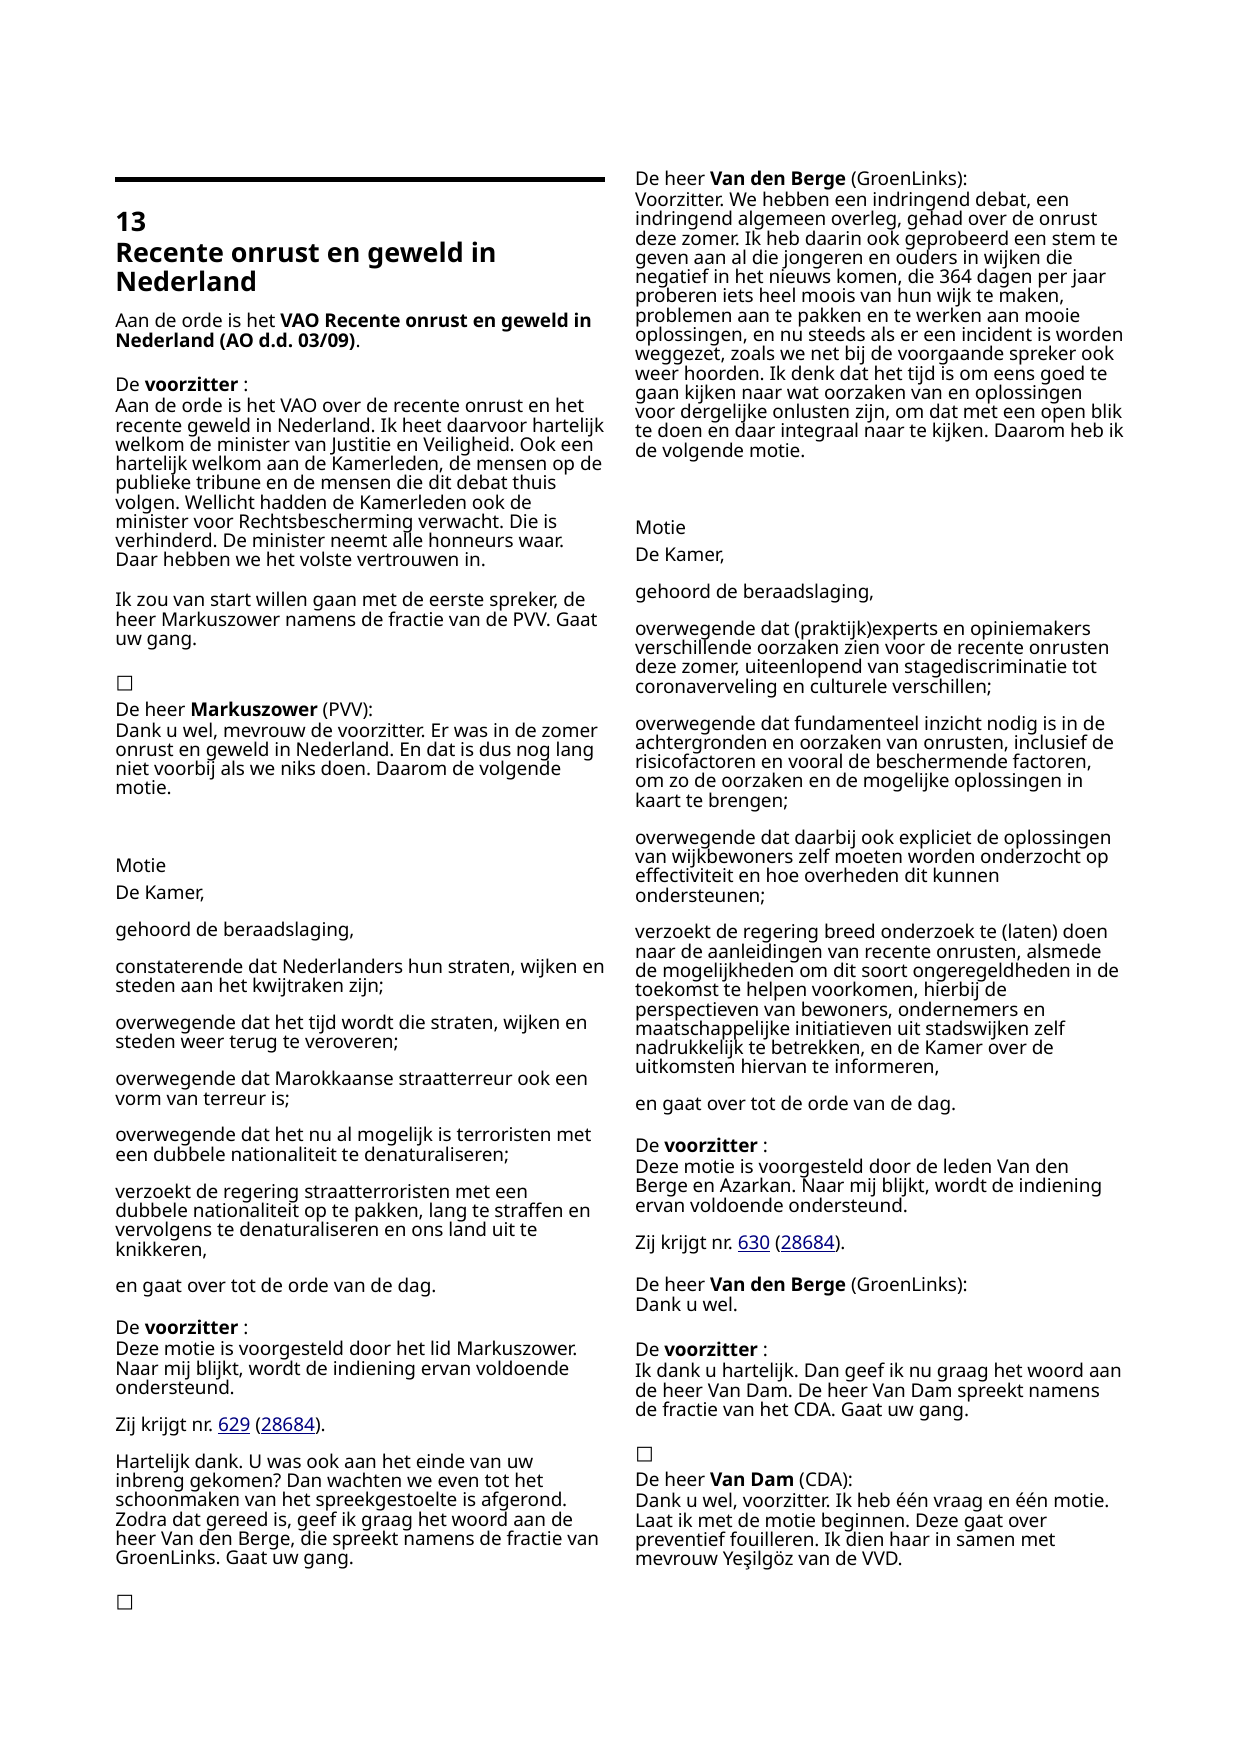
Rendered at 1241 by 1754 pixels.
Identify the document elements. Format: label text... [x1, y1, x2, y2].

text overwegende dat (praktijk)experts en opiniemakers verschillende oorzaken zien voor de recente onrusten deze zomer, uiteenlopend van stagediscriminatie tot coronaverveling en culturele verschillen; [635, 620, 1125, 697]
text en gaat over tot de orde van de dag. [115, 1277, 605, 1297]
text verzoekt de regering breed onderzoek te (laten) doen naar de aanleidingen van recente onrusten, alsmede de mogelijkheden om dit soort ongeregeldheden in de toekomst te helpen voorkomen, hierbij de perspectieven van bewoners, ondernemers en maatschappelijke initiatieven uit stadswijken zelf nadrukkelijk te betrekken, en de Kamer over de uitkomsten hiervan te informeren, [635, 923, 1125, 1078]
text Dank u wel. [635, 1296, 1125, 1316]
text De Kamer, [635, 546, 1125, 565]
text Motie [115, 852, 605, 878]
text gehoord de beraadslaging, [635, 583, 1125, 602]
text Aan de orde is het VAO Recente onrust en geweld in Nederland (AO d.d. 03/09). [115, 312, 605, 351]
text De heer Van den Berge (GroenLinks): [635, 1271, 1125, 1296]
text overwegende dat daarbij ook expliciet de oplossingen van wijkbewoners zelf moeten worden onderzocht op effectiviteit en hoe overheden dit kunnen ondersteunen; [635, 829, 1125, 906]
text verzoekt de regering straatterroristen met een dubbele nationaliteit op te pakken, lang te straffen en vervolgens te denaturaliseren en ons land uit te knikkeren, [115, 1183, 605, 1260]
text De Kamer, [115, 884, 605, 903]
text Motie [635, 514, 1125, 540]
text ⬜ [115, 1589, 605, 1615]
text Aan de orde is het VAO over de recente onrust en het recente geweld in Nederland. Ik heet daarvoor hartelijk welkom de minister van Justitie en Veiligheid. Ook een hartelijk welkom aan de Kamerleden, de mensen op de publieke tribune en de mensen die dit debat thuis volgen. Wellicht hadden de Kamerleden ook de minister voor Rechtsbescherming verwacht. Die is verhinderd. De minister neemt alle honneurs waar. Daar hebben we het volste vertrouwen in. [115, 397, 605, 571]
text Zij krijgt nr. 629 (28684). [115, 1416, 605, 1435]
text Zij krijgt nr. 630 (28684). [635, 1234, 1125, 1253]
text ⬜ [635, 1441, 1125, 1467]
text en gaat over tot de orde van de dag. [635, 1095, 1125, 1115]
text gehoord de beraadslaging, [115, 921, 605, 940]
text Hartelijk dank. U was ook aan het einde van uw inbreng gekomen? Dan wachten we even tot het schoonmaken van het spreekgestoelte is afgerond. Zodra dat gereed is, geef ik graag het woord aan de heer Van den Berge, die spreekt namens de fractie van GroenLinks. Gaat uw gang. [115, 1453, 605, 1568]
text Ik zou van start willen gaan met de eerste spreker, de heer Markuszower namens de fractie van de PVV. Gaat uw gang. [115, 591, 605, 649]
text overwegende dat Marokkaanse straatterreur ook een vorm van terreur is; [115, 1070, 605, 1109]
text De heer Markuszower (PVV): [115, 696, 605, 722]
text Deze motie is voorgesteld door het lid Markuszower. Naar mij blijkt, wordt de indiening ervan voldoende ondersteund. [115, 1340, 605, 1398]
text De voorzitter : [635, 1132, 1125, 1158]
text 13 [115, 203, 605, 239]
text Deze motie is voorgesteld door de leden Van den Berge en Azarkan. Naar mij blijkt, wordt de indiening ervan voldoende ondersteund. [635, 1158, 1125, 1216]
text overwegende dat fundamenteel inzicht nodig is in de achtergronden en oorzaken van onrusten, inclusief de risicofactoren en vooral de beschermende factoren, om zo de oorzaken en de mogelijke oplossingen in kaart te brengen; [635, 715, 1125, 811]
text Dank u wel, voorzitter. Ik heb één vraag en één motie. Laat ik met de motie beginnen. Deze gaat over preventief fouilleren. Ik dien haar in samen met mevrouw Yeşilgöz van de VVD. [635, 1492, 1125, 1569]
text overwegende dat het tijd wordt die straten, wijken en steden weer terug te veroveren; [115, 1014, 605, 1052]
text constaterende dat Nederlanders hun straten, wijken en steden aan het kwijtraken zijn; [115, 958, 605, 996]
text De heer Van den Berge (GroenLinks): [635, 165, 1125, 191]
text De heer Van Dam (CDA): [635, 1467, 1125, 1492]
text overwegende dat het nu al mogelijk is terroristen met een dubbele nationaliteit te denaturaliseren; [115, 1126, 605, 1165]
text Recente onrust en geweld in Nederland [115, 239, 605, 312]
text De voorzitter : [115, 1314, 605, 1340]
text Ik dank u hartelijk. Dan geef ik nu graag het woord aan de heer Van Dam. De heer Van Dam spreekt namens de fractie van het CDA. Gaat uw gang. [635, 1362, 1125, 1420]
text ⬜ [115, 670, 605, 696]
text Voorzitter. We hebben een indringend debat, een indringend algemeen overleg, gehad over de onrust deze zomer. Ik heb daarin ook geprobeerd een stem te geven aan al die jongeren en ouders in wijken die negatief in het nieuws komen, die 364 dagen per jaar proberen iets heel moois van hun wijk te maken, problemen aan te pakken en te werken aan mooie oplossingen, en nu steeds als er een incident is worden weggezet, zoals we net bij de voorgaande spreker ook weer hoorden. Ik denk dat het tijd is om eens goed te gaan kijken naar wat oorzaken van en oplossingen voor dergelijke onlusten zijn, om dat met een open blik te doen en daar integraal naar te kijken. Daarom heb ik de volgende motie. [635, 191, 1125, 461]
text De voorzitter : [115, 372, 605, 397]
text Dank u wel, mevrouw de voorzitter. Er was in de zomer onrust en geweld in Nederland. En dat is dus nog lang niet voorbij als we niks doen. Daarom de volgende motie. [115, 722, 605, 799]
text De voorzitter : [635, 1337, 1125, 1362]
